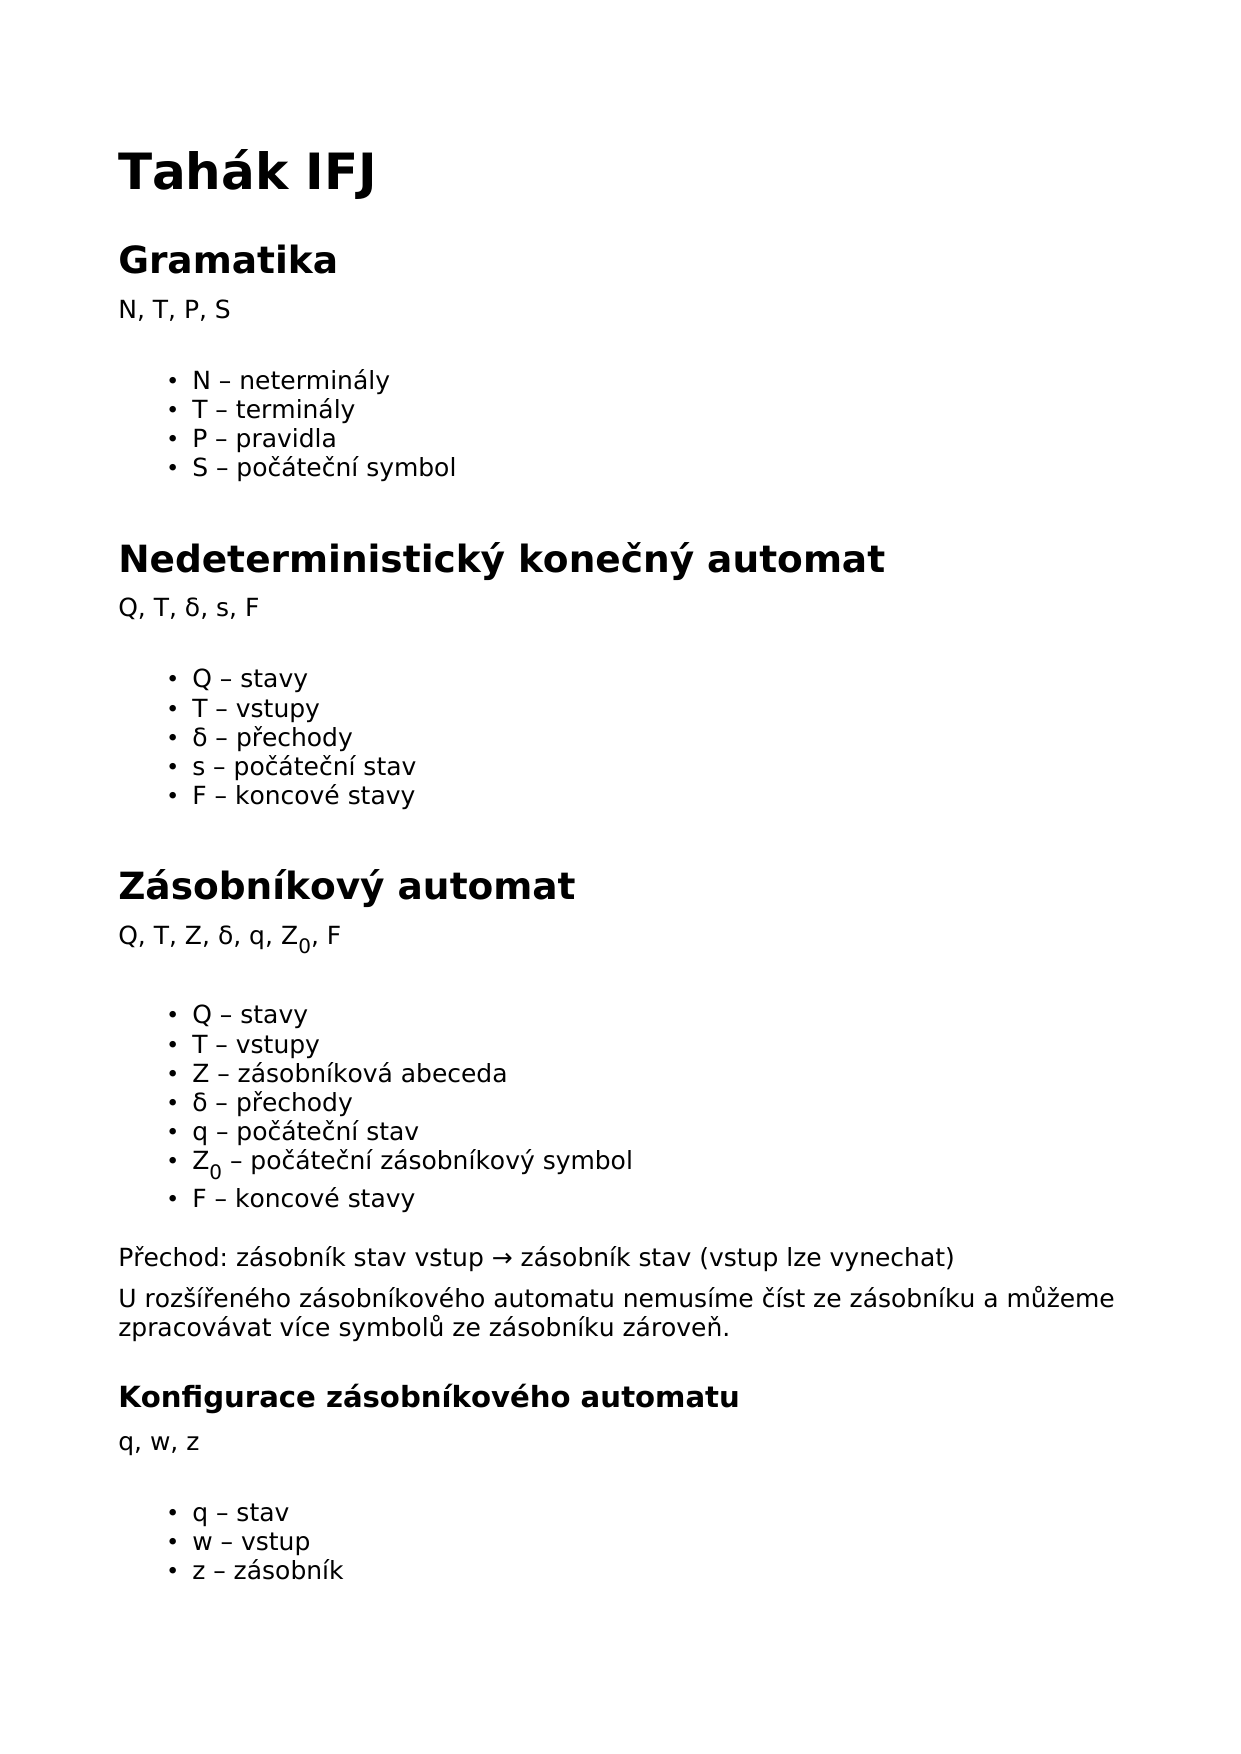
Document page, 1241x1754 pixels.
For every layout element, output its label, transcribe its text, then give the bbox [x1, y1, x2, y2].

list F – koncové stavy [177, 1184, 1122, 1213]
subtitle Gramatika [118, 239, 1122, 282]
list T – vstupy [177, 694, 1122, 723]
list q – počáteční stav [177, 1117, 1122, 1146]
list F – koncové stavy [177, 781, 1122, 810]
text Q, T, Z, δ, q, Z0, F [118, 921, 1122, 959]
list Z – zásobníková abeceda [177, 1059, 1122, 1088]
list S – počáteční symbol [177, 454, 1122, 483]
list s – počáteční stav [177, 752, 1122, 781]
list T – terminály [177, 395, 1122, 424]
list z – zásobník [177, 1556, 1122, 1585]
list w – vstup [177, 1527, 1122, 1556]
list δ – přechody [177, 1088, 1122, 1117]
subtitle Zásobníkový automat [118, 865, 1122, 908]
subtitle Nedeterministický konečný automat [118, 537, 1122, 581]
list Z0 – počáteční zásobníkový symbol [177, 1146, 1122, 1184]
subtitle Tahák IFJ [118, 143, 1122, 201]
list q – stav [177, 1498, 1122, 1527]
list N – neterminály [177, 366, 1122, 395]
list Q – stavy [177, 1001, 1122, 1030]
text q, w, z [118, 1427, 1122, 1456]
text Přechod: zásobník stav vstup → zásobník stav (vstup lze vynechat) [118, 1243, 1122, 1272]
list P – pravidla [177, 424, 1122, 454]
subtitle Konfigurace zásobníkového automatu [118, 1380, 1122, 1414]
text N, T, P, S [118, 295, 1122, 324]
list Q – stavy [177, 664, 1122, 694]
list δ – přechody [177, 723, 1122, 752]
list T – vstupy [177, 1030, 1122, 1059]
text Q, T, δ, s, F [118, 593, 1122, 623]
text U rozšířeného zásobníkového automatu nemusíme číst ze zásobníku a můžeme zpracovávat více symbolů ze zásobníku zároveň. [118, 1284, 1122, 1343]
